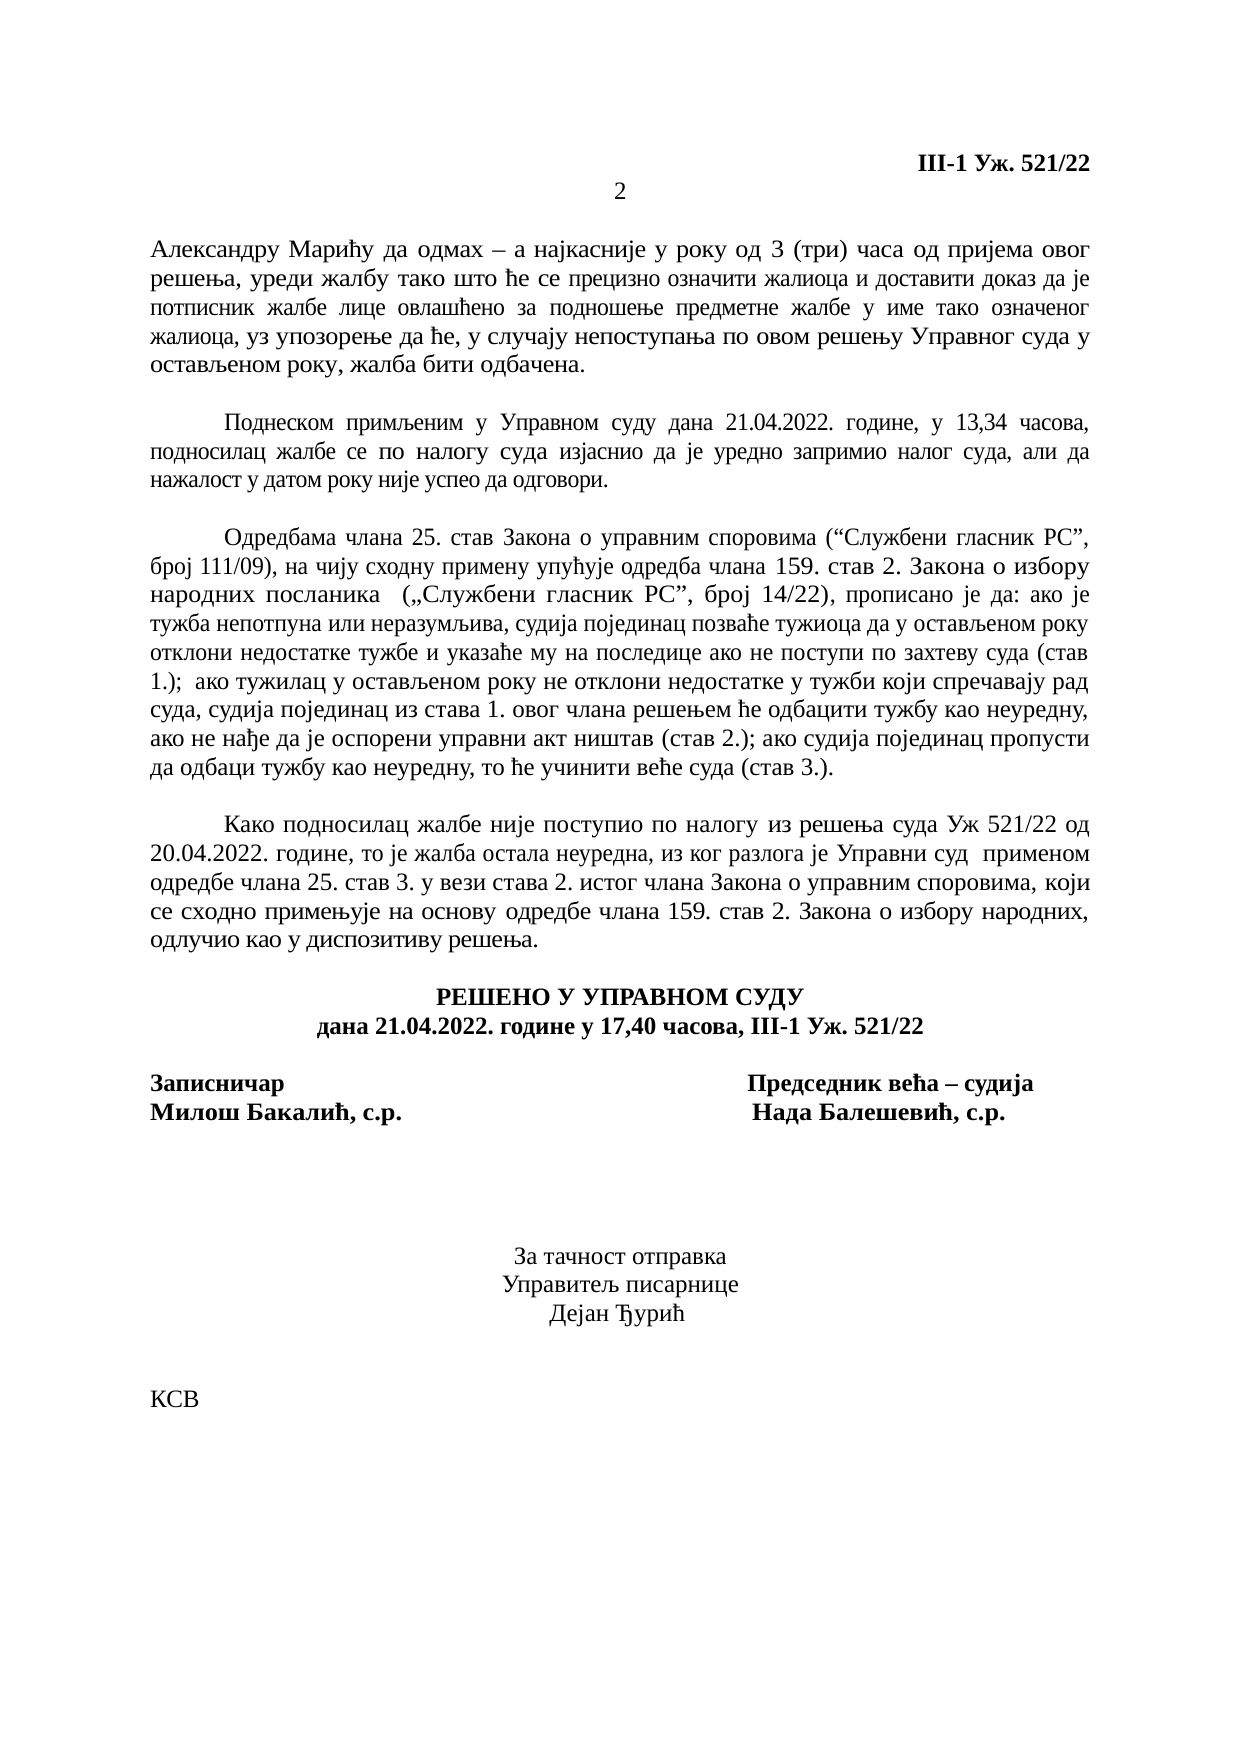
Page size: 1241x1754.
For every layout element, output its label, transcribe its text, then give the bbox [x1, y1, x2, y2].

text Дејан Ђурић [150, 1298, 1090, 1327]
text Милош Бакалић, с.р. Нада Балешевић, с.р. [150, 1097, 1090, 1126]
text дана 21.04.2022. године у 17,40 часова, III-1 Уж. 521/22 [150, 1011, 1090, 1039]
text Управитељ писарнице [150, 1269, 1090, 1298]
text Одредбама члана 25. став Закона о управним споровима (“Службени гласник РС”, број 111/09), на чију сходну примену упућује одредба члана 159. став 2. Закона о избору народних посланика („Службени гласник РС”, број 14/22), прописано је да: ако је тужба непотпуна или неразумљива, судија појединац позваће тужиоца да у остављеном року отклони недостатке тужбе и указаће му на последице ако не поступи по захтеву суда (став 1.); ако тужилац у остављеном року не отклони недостатке у тужби који спречавају рад суда, судија појединац из става 1. овог члана решењем ће одбацити тужбу као неуредну, ако не нађе да је оспорени управни акт ништав (став 2.); ако судија појединац пропусти да одбаци тужбу као неуредну, то ће учинити веће суда (став 3.). [150, 522, 1090, 781]
text РЕШЕНО У УПРАВНОМ СУДУ [150, 982, 1090, 1011]
text Како подносилац жалбе није поступио по налогу из решења суда Уж 521/22 од 20.04.2022. године, то је жалба остала неуредна, из ког разлога је Управни суд применом одредбе члана 25. став 3. у вези става 2. истог члана Закона о управним споровима, који се сходно примењује на основу одредбе члана 159. став 2. Закона о избору народних, одлучио као у диспозитиву решења. [150, 809, 1090, 953]
text КСВ [150, 1384, 1090, 1413]
text Александру Марићу да одмах – а најкасније у року од 3 (три) часа од пријема овог решења, уреди жалбу тако што ће се прецизно означити жалиоца и доставити доказ да је потписник жалбе лице овлашћено за подношење предметне жалбе у име тако означеног жалиоца, уз упозорење да ће, у случају непоступања по овом решењу Управног суда у остављеном року, жалба бити одбачена. [150, 234, 1090, 378]
text За тачност отправка [150, 1241, 1090, 1269]
text Записничар Председник већа – судија [150, 1068, 1090, 1097]
text Поднеском примљеним у Управном суду дана 21.04.2022. године, у 13,34 часова, подносилац жалбе се по налогу суда изјаснио да је уредно запримио налог суда, али да нажалост у датом року није успео да одговори. [150, 407, 1090, 493]
